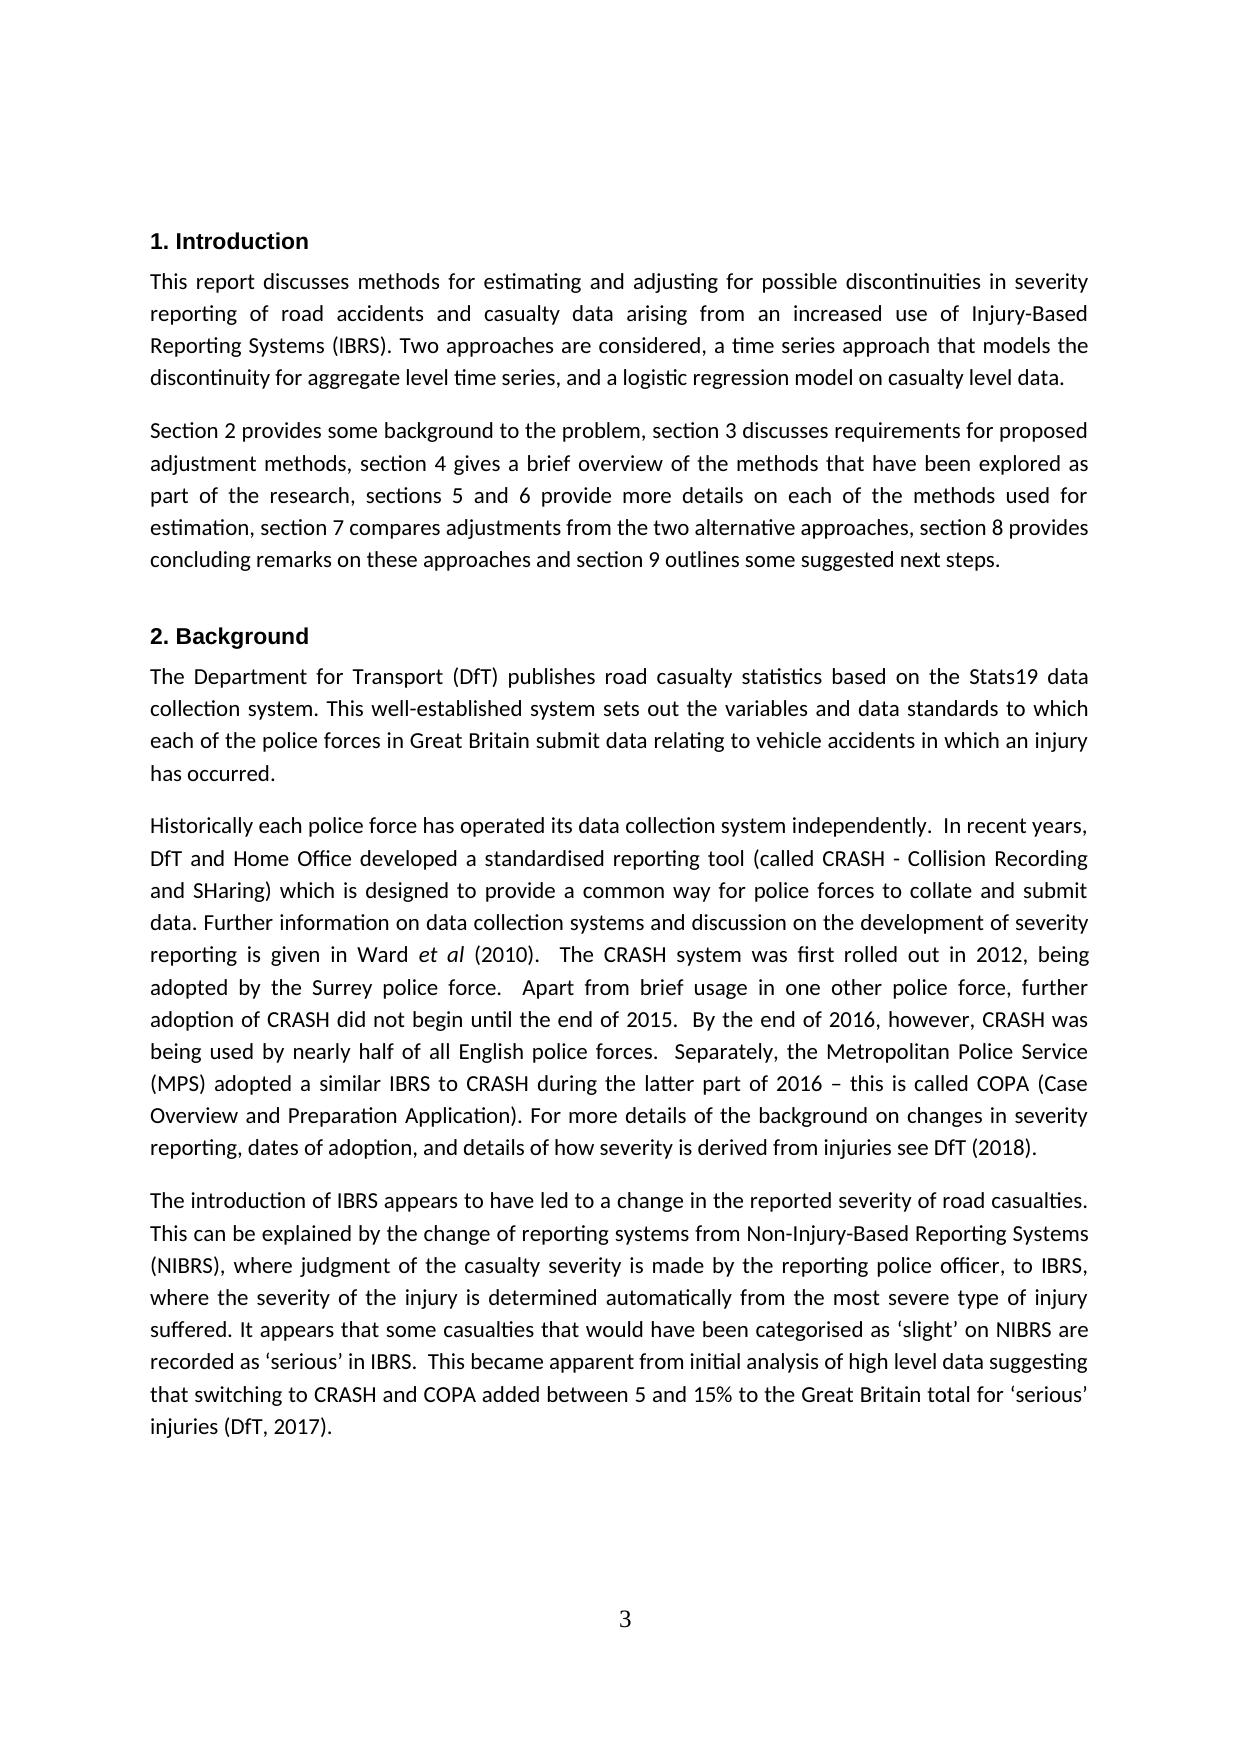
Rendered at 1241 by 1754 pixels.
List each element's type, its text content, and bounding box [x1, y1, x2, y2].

text Historically each police force has operated its data collection system independently. In recent years, DfT and Home Office developed a standardised reporting tool (called CRASH - Collision Recording and SHaring) which is designed to provide a common way for police forces to collate and submit data. Further information on data collection systems and discussion on the development of severity reporting is given in Ward et al (2010). The CRASH system was first rolled out in 2012, being adopted by the Surrey police force. Apart from brief usage in one other police force, further adoption of CRASH did not begin until the end of 2015. By the end of 2016, however, CRASH was being used by nearly half of all English police forces. Separately, the Metropolitan Police Service (MPS) adopted a similar IBRS to CRASH during the latter part of 2016 – this is called COPA (Case Overview and Preparation Application). For more details of the background on changes in severity reporting, dates of adoption, and details of how severity is derived from injuries see DfT (2018). [150, 812, 1090, 1162]
subtitle 2. Background [150, 623, 1090, 649]
subtitle 1. Introduction [150, 228, 1090, 254]
text The Department for Transport (DfT) publishes road casualty statistics based on the Stats19 data collection system. This well-established system sets out the variables and data standards to which each of the police forces in Great Britain submit data relating to vehicle accidents in which an injury has occurred. [150, 662, 1090, 787]
text The introduction of IBRS appears to have led to a change in the reported severity of road casualties. This can be explained by the change of reporting systems from Non-Injury-Based Reporting Systems (NIBRS), where judgment of the casualty severity is made by the reporting police officer, to IBRS, where the severity of the injury is determined automatically from the most severe type of injury suffered. It appears that some casualties that would have been categorised as ‘slight’ on NIBRS are recorded as ‘serious’ in IBRS. This became apparent from initial analysis of high level data suggesting that switching to CRASH and COPA added between 5 and 15% to the Great Britain total for ‘serious’ injuries (DfT, 2017). [150, 1187, 1090, 1440]
text This report discusses methods for estimating and adjusting for possible discontinuities in severity reporting of road accidents and casualty data arising from an increased use of Injury-Based Reporting Systems (IBRS). Two approaches are considered, a time series approach that models the discontinuity for aggregate level time series, and a logistic regression model on casualty level data. [150, 267, 1090, 391]
text Section 2 provides some background to the problem, section 3 discusses requirements for proposed adjustment methods, section 4 gives a brief overview of the methods that have been explored as part of the research, sections 5 and 6 provide more details on each of the methods used for estimation, section 7 compares adjustments from the two alternative approaches, section 8 provides concluding remarks on these approaches and section 9 outlines some suggested next steps. [150, 416, 1090, 573]
